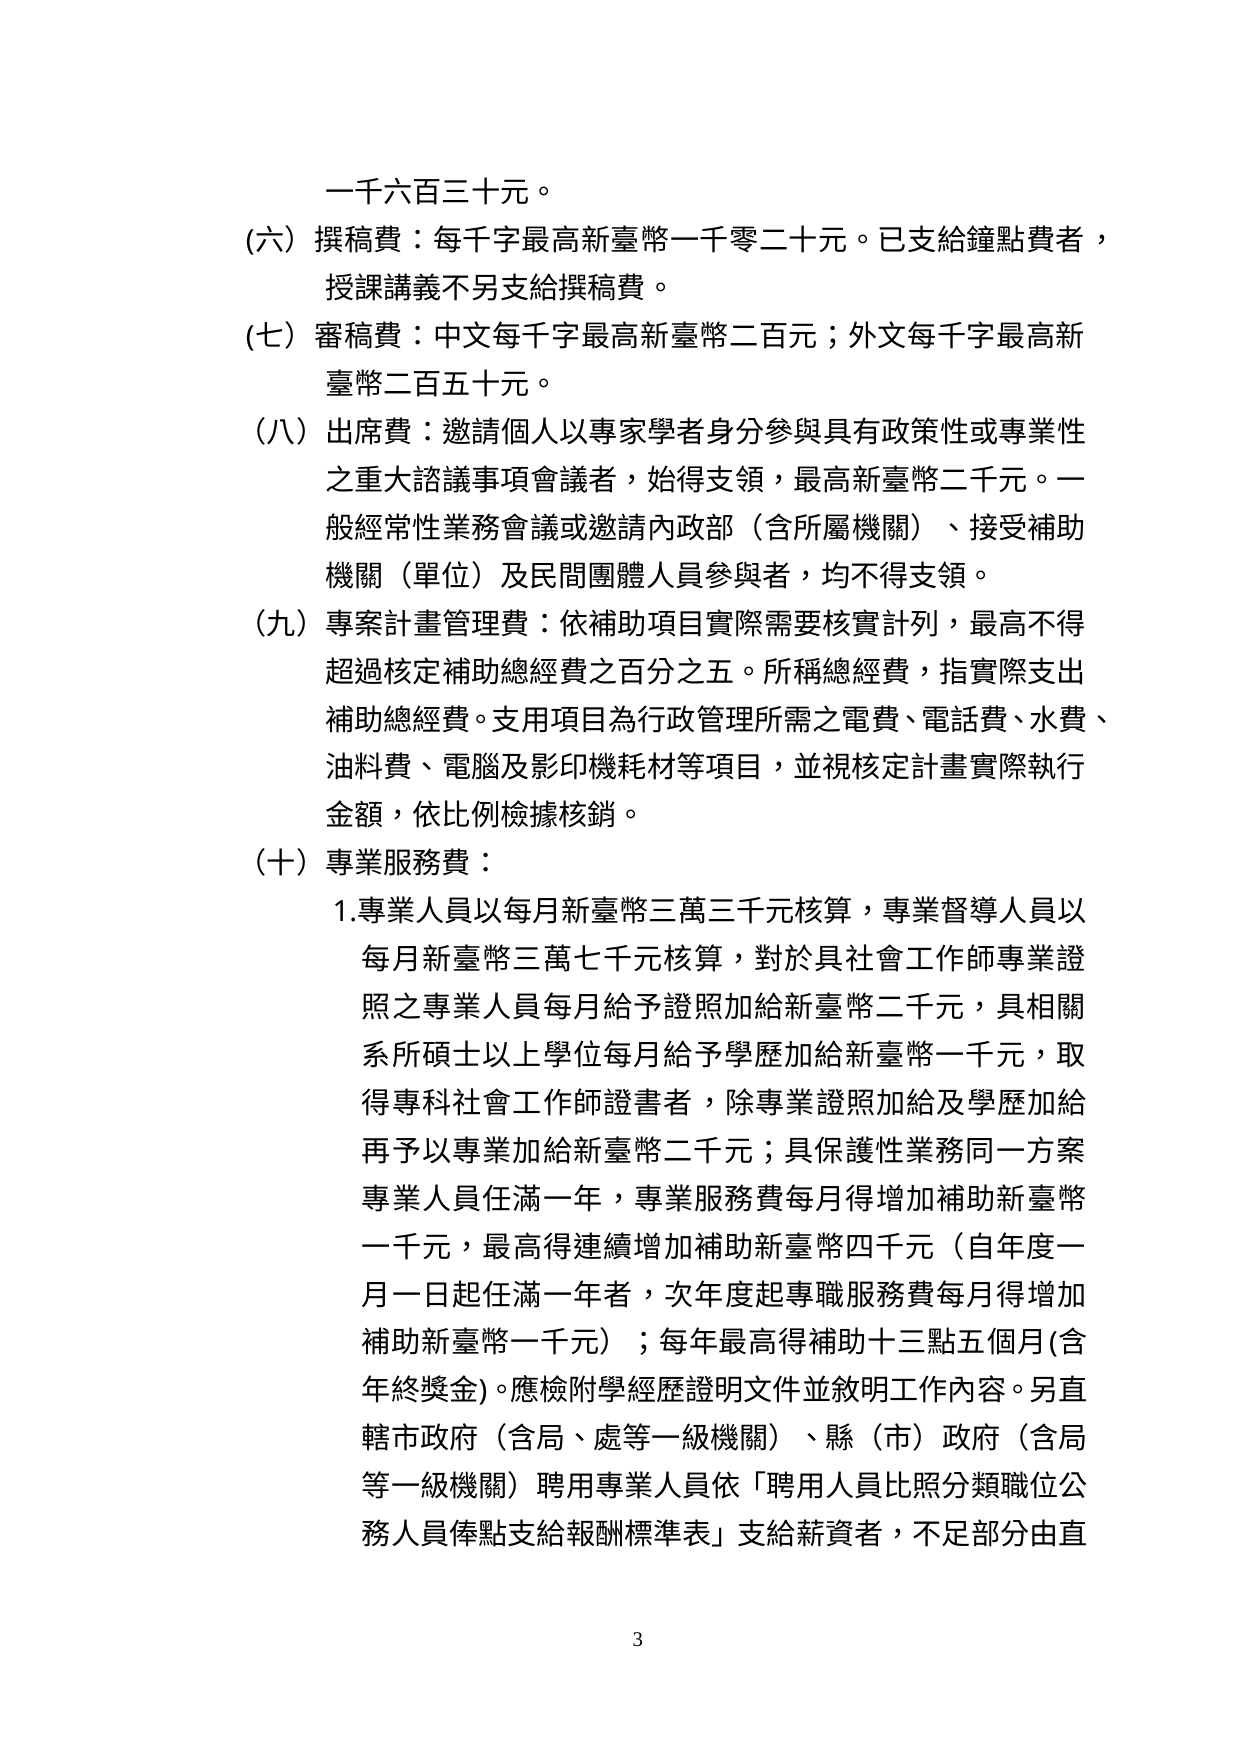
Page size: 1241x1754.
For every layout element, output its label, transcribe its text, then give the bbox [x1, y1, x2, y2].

text 1.專業人員以每月新臺幣三萬三千元核算，專業督導人員以每月新臺幣三萬七千元核算，對於具社會工作師專業證照之專業人員每月給予證照加給新臺幣二千元，具相關系所碩士以上學位每月給予學歷加給新臺幣一千元，取得專科社會工作師證書者，除專業證照加給及學歷加給再予以專業加給新臺幣二千元；具保護性業務同一方案專業人員任滿一年，專業服務費每月得增加補助新臺幣一千元，最高得連續增加補助新臺幣四千元（自年度一月一日起任滿一年者，次年度起專職服務費每月得增加補助新臺幣一千元）；每年最高得補助十三點五個月(含年終獎金)。應檢附學經歷證明文件並敘明工作內容。另直轄市政府（含局、處等一級機關）、縣（市）政府（含局等一級機關）聘用專業人員依「聘用人員比照分類職位公務人員俸點支給報酬標準表」支給薪資者，不足部分由直 [332, 883, 1087, 1554]
text 一千六百三十元。 [237, 164, 1087, 212]
text (六）撰稿費：每千字最高新臺幣一千零二十元。已支給鐘點費者，授課講義不另支給撰稿費。 [237, 212, 1087, 308]
text （九）專案計畫管理費：依補助項目實際需要核實計列，最高不得超過核定補助總經費之百分之五。所稱總經費，指實際支出補助總經費。支用項目為行政管理所需之電費、電話費、水費、油料費、電腦及影印機耗材等項目，並視核定計畫實際執行金額，依比例檢據核銷。 [237, 596, 1087, 835]
text （八）出席費：邀請個人以專家學者身分參與具有政策性或專業性之重大諮議事項會議者，始得支領，最高新臺幣二千元。一般經常性業務會議或邀請內政部（含所屬機關）、接受補助機關（單位）及民間團體人員參與者，均不得支領。 [237, 404, 1087, 596]
text (七）審稿費：中文每千字最高新臺幣二百元；外文每千字最高新臺幣二百五十元。 [237, 308, 1087, 404]
text （十）專業服務費： [237, 835, 1087, 883]
